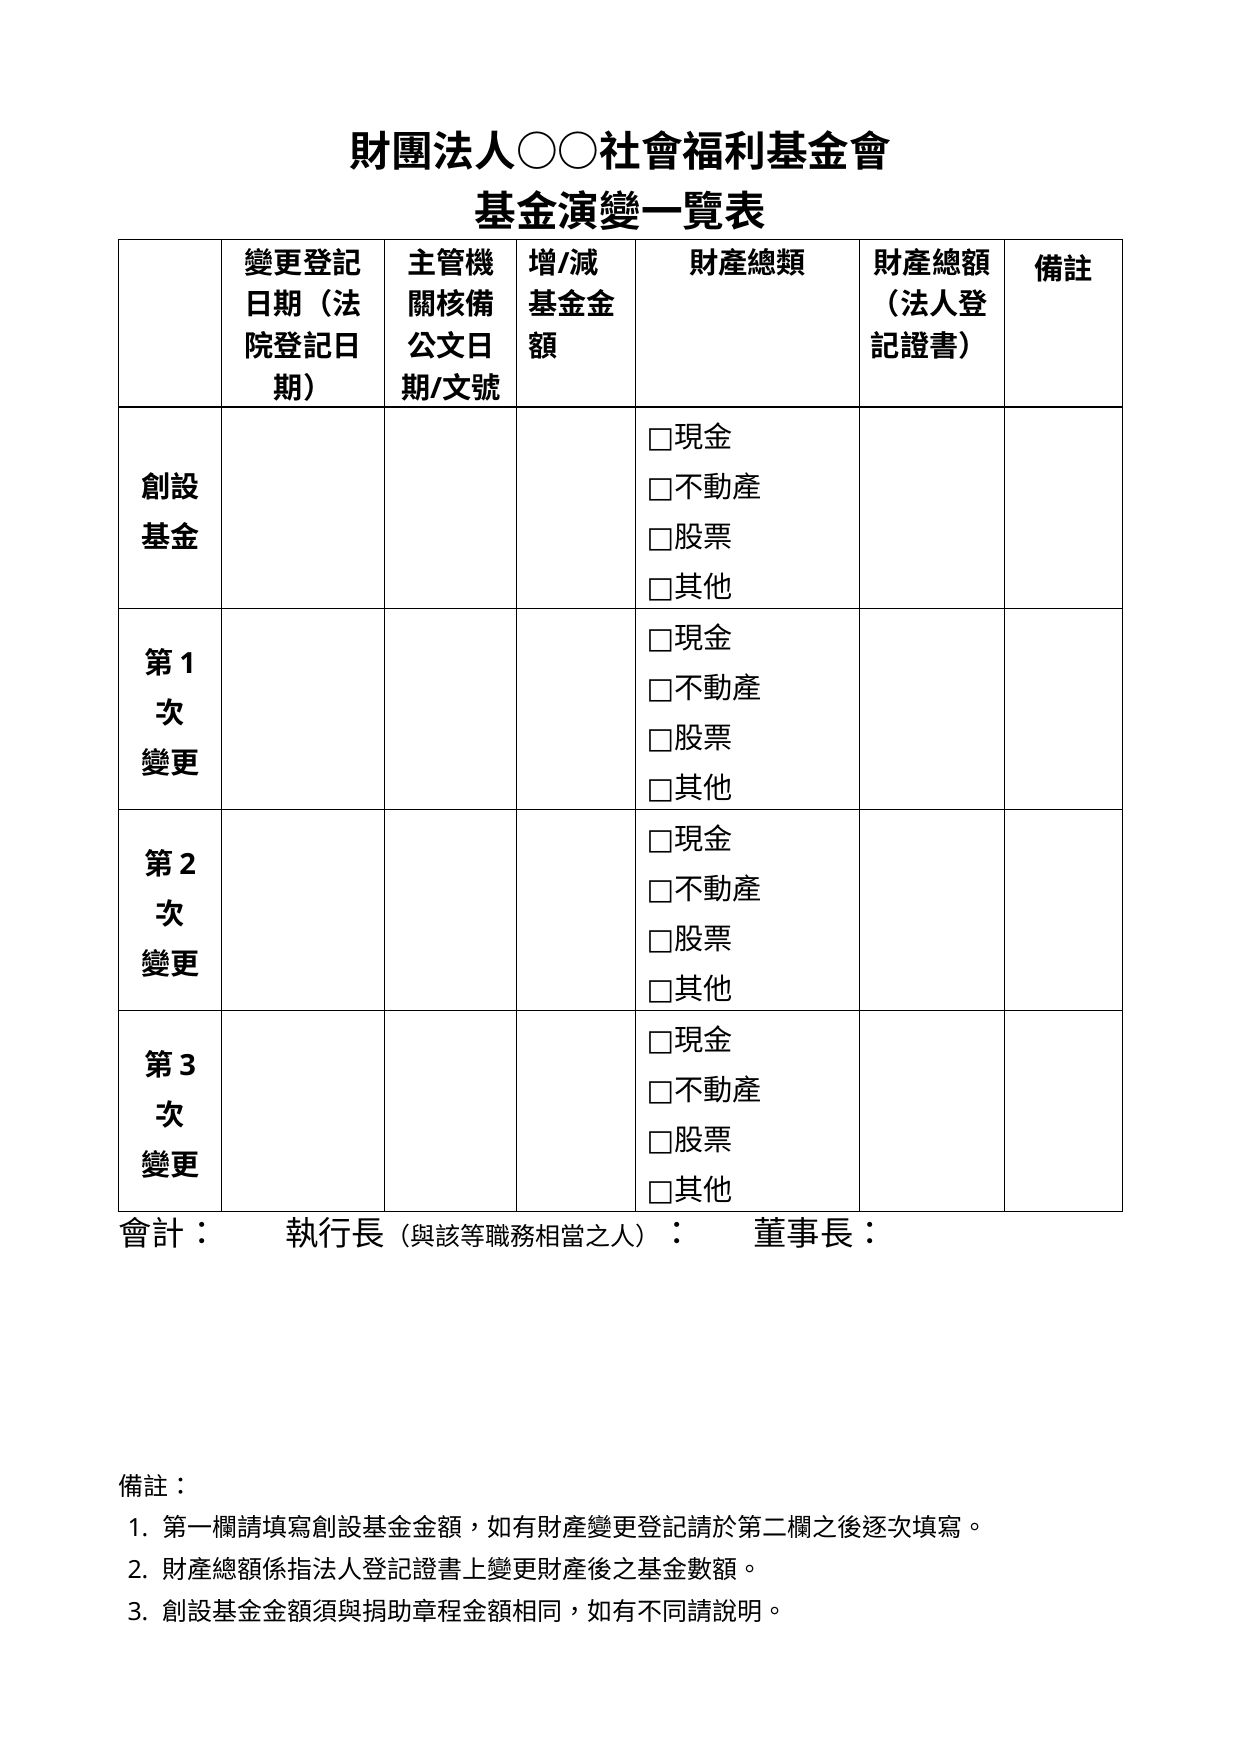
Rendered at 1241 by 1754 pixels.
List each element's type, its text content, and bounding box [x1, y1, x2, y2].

table_cell □現金 □不動產 □股票 □其他 [636, 810, 859, 1009]
table_cell [385, 609, 516, 808]
table_header 主管機關核備公文日期/文號 [385, 240, 516, 406]
table_header 變更登記日期（法院登記日期） [222, 240, 384, 406]
table_cell [1005, 1011, 1122, 1211]
table_cell [222, 1011, 384, 1211]
table_cell □現金 □不動產 □股票 □其他 [636, 408, 859, 607]
table_cell [385, 1011, 516, 1211]
table_cell 創設基金 [119, 408, 221, 607]
table_cell [860, 609, 1004, 808]
text 財團法人○○社會福利基金會 [118, 118, 1122, 178]
table_cell [517, 408, 635, 607]
table_cell [222, 609, 384, 808]
table_header 備註 [1005, 240, 1122, 406]
list 第一欄請填寫創設基金金額，如有財產變更登記請於第二欄之後逐次填寫。 [127, 1503, 1122, 1545]
table_cell 第2次 變更 [119, 810, 221, 1009]
table_cell 第1次 變更 [119, 609, 221, 808]
table_cell 第3次 變更 [119, 1011, 221, 1211]
table_cell [385, 810, 516, 1009]
table_header 增/減基金金額 [517, 240, 635, 406]
table_cell [385, 408, 516, 607]
list 財產總額係指法人登記證書上變更財產後之基金數額。 [127, 1545, 1122, 1587]
table_cell [222, 810, 384, 1009]
table_cell [860, 1011, 1004, 1211]
table_cell □現金 □不動產 □股票 □其他 [636, 1011, 859, 1211]
table_cell [860, 408, 1004, 607]
table_cell □現金 □不動產 □股票 □其他 [636, 609, 859, 808]
table_cell [517, 1011, 635, 1211]
table_cell [517, 609, 635, 808]
table_header [119, 240, 221, 406]
text 基金演變一覽表 [118, 178, 1122, 239]
list 創設基金金額須與捐助章程金額相同，如有不同請說明。 [127, 1587, 1122, 1628]
text 會計： 執行長（與該等職務相當之人）： 董事長： [118, 1212, 1122, 1253]
text 備註： [118, 1462, 1122, 1503]
table_cell [222, 408, 384, 607]
table_header 財產總額 （法人登記證書） [860, 240, 1004, 406]
table_cell [1005, 408, 1122, 607]
table_cell [517, 810, 635, 1009]
table_header 財產總類 [636, 240, 859, 406]
table_cell [860, 810, 1004, 1009]
table_cell [1005, 609, 1122, 808]
table_cell [1005, 810, 1122, 1009]
